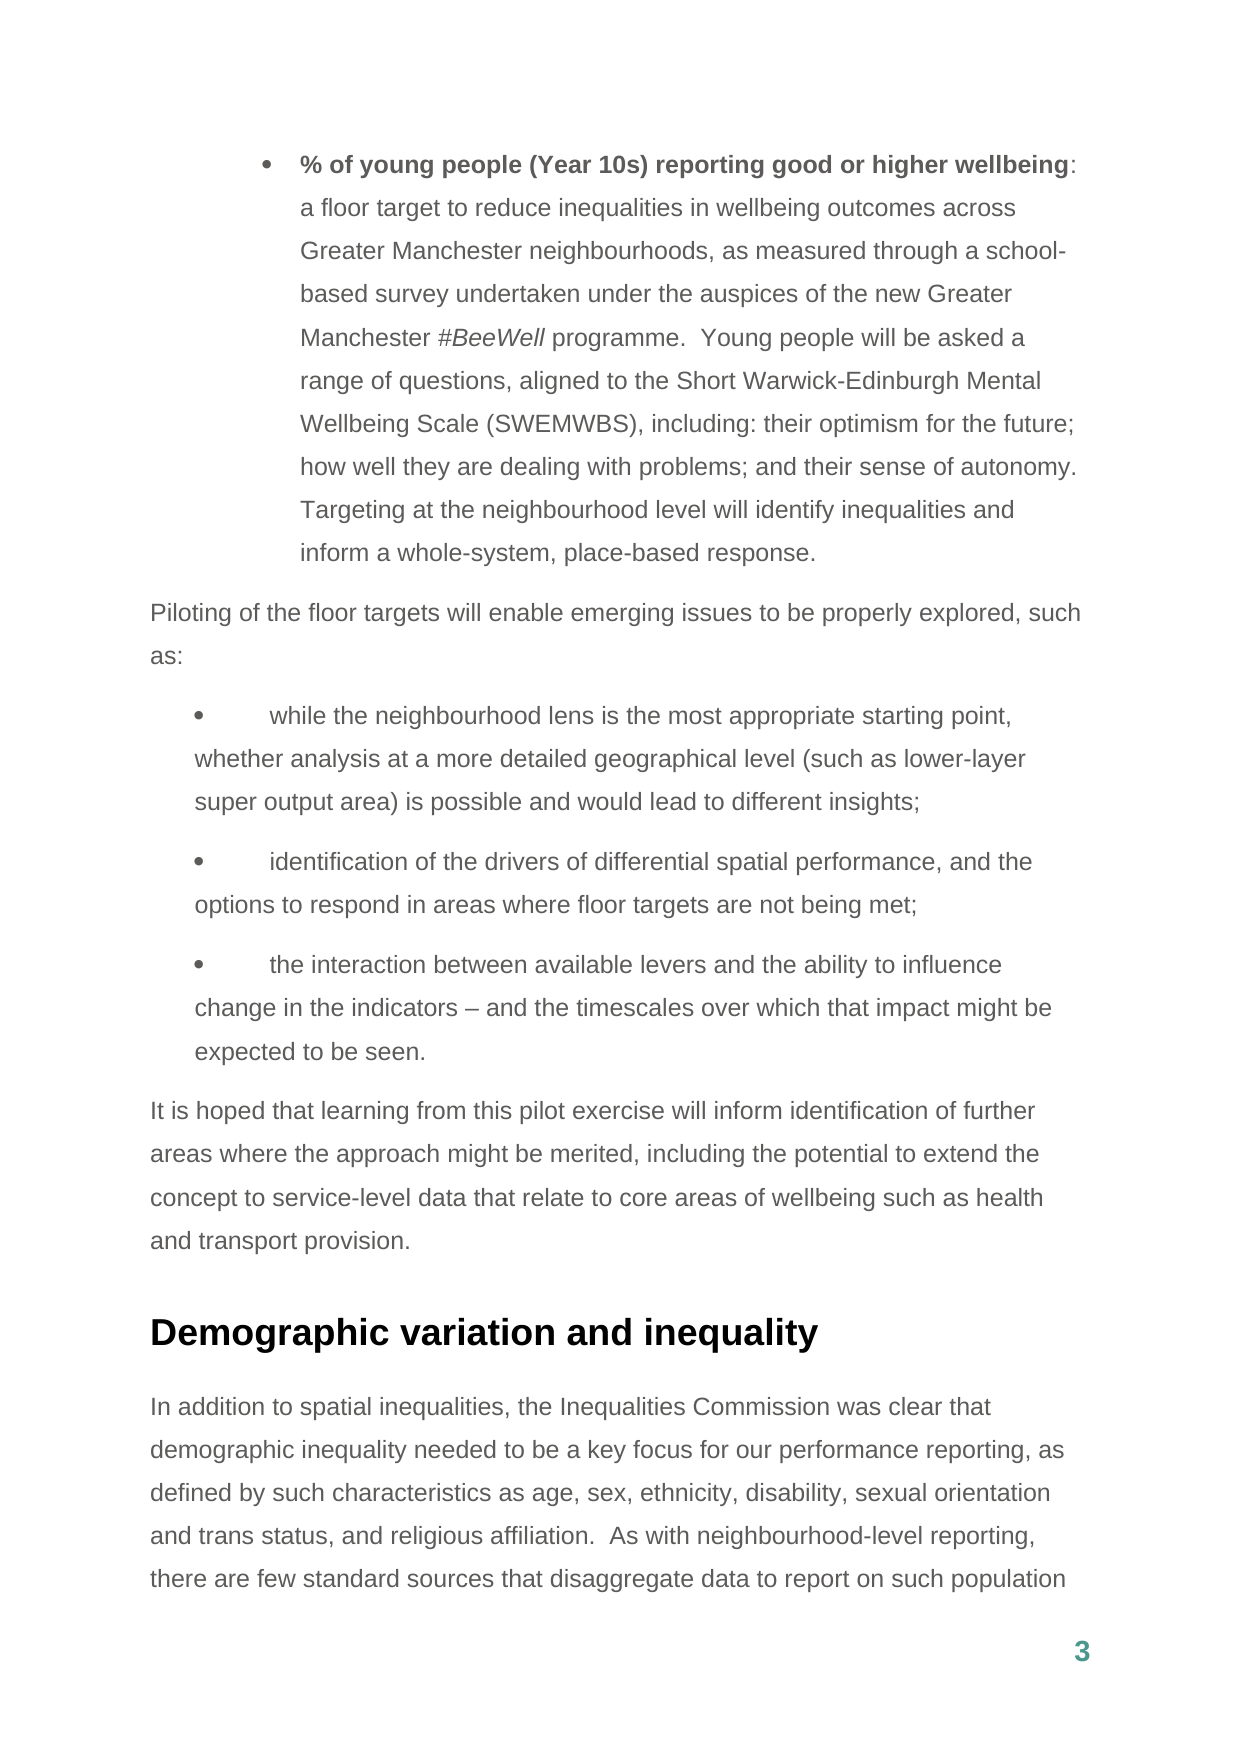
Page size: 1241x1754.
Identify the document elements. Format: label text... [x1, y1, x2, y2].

text Piloting of the floor targets will enable emerging issues to be properly explored, such as: [150, 598, 1090, 670]
text It is hoped that learning from this pilot exercise will inform identification of further areas where the approach might be merited, including the potential to extend the concept to service-level data that relate to core areas of wellbeing such as health and transport provision. [150, 1096, 1090, 1254]
list the interaction between available levers and the ability to influence change in the indicators – and the timescales over which that impact might be expected to be seen. [194, 950, 1090, 1065]
list identification of the drivers of differential spatial performance, and the options to respond in areas where floor targets are not being met; [194, 847, 1090, 919]
subtitle Demographic variation and inequality [150, 1310, 1090, 1353]
list % of young people (Year 10s) reporting good or higher wellbeing: a floor target to reduce inequalities in wellbeing outcomes across Greater Manchester neighbourhoods, as measured through a school-based survey undertaken under the auspices of the new Greater Manchester #BeeWell programme. Young people will be asked a range of questions, aligned to the Short Warwick-Edinburgh Mental Wellbeing Scale (SWEMWBS), including: their optimism for the future; how well they are dealing with problems; and their sense of autonomy. Targeting at the neighbourhood level will identify inequalities and inform a whole-system, place-based response. [262, 150, 1090, 567]
text In addition to spatial inequalities, the Inequalities Commission was clear that demographic inequality needed to be a key focus for our performance reporting, as defined by such characteristics as age, sex, ethnicity, disability, sexual orientation and trans status, and religious affiliation. As with neighbourhood-level reporting, there are few standard sources that disaggregate data to report on such population [150, 1392, 1090, 1593]
list while the neighbourhood lens is the most appropriate starting point, whether analysis at a more detailed geographical level (such as lower-layer super output area) is possible and would lead to different insights; [194, 701, 1090, 816]
